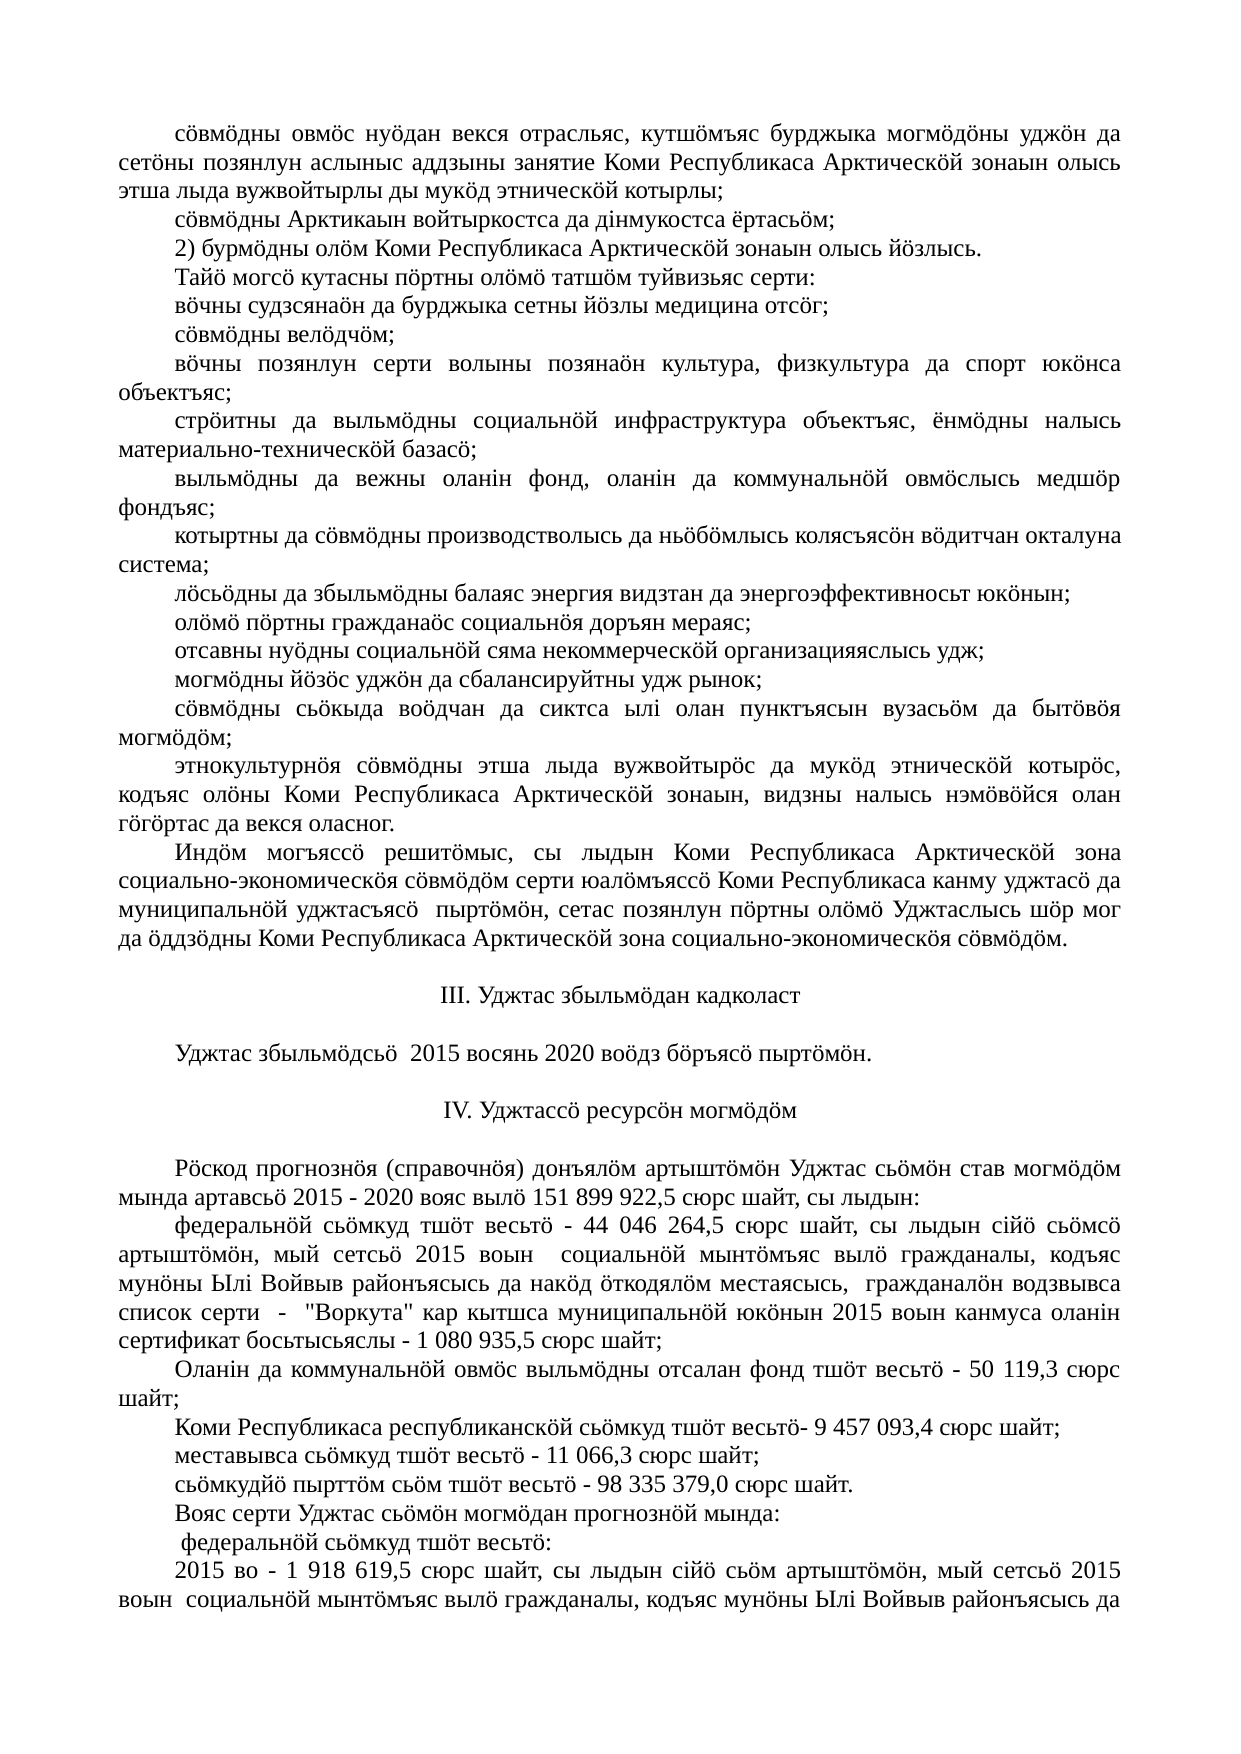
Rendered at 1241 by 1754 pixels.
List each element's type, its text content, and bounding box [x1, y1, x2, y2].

text лӧсьӧдны да збыльмӧдны балаяс энергия видзтан да энергоэффективносьт юкӧнын; [118, 578, 1122, 607]
text сӧвмӧдны сьӧкыда воӧдчан да сиктса ылі олан пунктъясын вузасьӧм да бытӧвӧя могмӧдӧм; [118, 693, 1122, 751]
text Уджтас збыльмӧдсьӧ 2015 восянь 2020 воӧдз бӧръясӧ пыртӧмӧн. [118, 1038, 1122, 1067]
text могмӧдны йӧзӧс уджӧн да сбалансируйтны удж рынок; [118, 664, 1122, 693]
text сӧвмӧдны велӧдчӧм; [118, 319, 1122, 348]
text Рӧскод прогнознӧя (справочнӧя) донъялӧм артыштӧмӧн Уджтас сьӧмӧн став могмӧдӧм мында артавсьӧ 2015 - 2020 вояс вылӧ 151 899 922,5 сюрс шайт, сы лыдын: [118, 1153, 1122, 1211]
text вӧчны позянлун серти волыны позянаӧн культура, физкультура да спорт юкӧнса объектъяс; [118, 348, 1122, 406]
text федеральнӧй сьӧмкуд тшӧт весьтӧ - 44 046 264,5 сюрс шайт, сы лыдын сійӧ сьӧмсӧ артыштӧмӧн, мый сетсьӧ 2015 воын социальнӧй мынтӧмъяс вылӧ гражданалы, кодъяс мунӧны Ылі Войвыв районъясысь да накӧд ӧткодялӧм местаясысь, гражданалӧн водзвывса список серти - "Воркута" кар кытшса муниципальнӧй юкӧнын 2015 воын канмуса оланін сертификат босьтысьяслы - 1 080 935,5 сюрс шайт; [118, 1211, 1122, 1354]
text 2015 во - 1 918 619,5 сюрс шайт, сы лыдын сійӧ сьӧм артыштӧмӧн, мый сетсьӧ 2015 воын социальнӧй мынтӧмъяс вылӧ гражданалы, кодъяс мунӧны Ылі Войвыв районъясысь да [118, 1556, 1122, 1613]
text стрӧитны да выльмӧдны социальнӧй инфраструктура объектъяс, ёнмӧдны налысь материально-техническӧй базасӧ; [118, 406, 1122, 463]
text отсавны нуӧдны социальнӧй сяма некоммерческӧй организацияяслысь удж; [118, 636, 1122, 664]
text Оланін да коммунальнӧй овмӧс выльмӧдны отсалан фонд тшӧт весьтӧ - 50 119,3 сюрс шайт; [118, 1354, 1122, 1412]
text сьӧмкудйӧ пырттӧм сьӧм тшӧт весьтӧ - 98 335 379,0 сюрс шайт. [118, 1469, 1122, 1498]
text котыртны да сӧвмӧдны производстволысь да ньӧбӧмлысь колясъясӧн вӧдитчан окталуна система; [118, 521, 1122, 578]
text сӧвмӧдны овмӧс нуӧдан векся отрасльяс, кутшӧмъяс бурджыка могмӧдӧны уджӧн да сетӧны позянлун аслыныс аддзыны занятие Коми Республикаса Арктическӧй зонаын олысь этша лыда вужвойтырлы ды мукӧд этническӧй котырлы; [118, 118, 1122, 204]
text IV. Уджтассӧ ресурсӧн могмӧдӧм [118, 1096, 1122, 1124]
text III. Уджтас збыльмӧдан кадколаст [118, 981, 1122, 1009]
text 2) бурмӧдны олӧм Коми Республикаса Арктическӧй зонаын олысь йӧзлысь. [118, 233, 1122, 262]
text Вояс серти Уджтас сьӧмӧн могмӧдан прогнознӧй мында: [118, 1498, 1122, 1527]
text вӧчны судзсянаӧн да бурджыка сетны йӧзлы медицина отсӧг; [118, 291, 1122, 319]
text Тайӧ могсӧ кутасны пӧртны олӧмӧ татшӧм туйвизьяс серти: [118, 262, 1122, 291]
text олӧмӧ пӧртны гражданаӧс социальнӧя доръян мераяс; [118, 607, 1122, 636]
text Индӧм могъяссӧ решитӧмыс, сы лыдын Коми Республикаса Арктическӧй зона социально-экономическӧя сӧвмӧдӧм серти юалӧмъяссӧ Коми Республикаса канму уджтасӧ да муниципальнӧй уджтасъясӧ пыртӧмӧн, сетас позянлун пӧртны олӧмӧ Уджтаслысь шӧр мог да ӧддзӧдны Коми Республикаса Арктическӧй зона социально-экономическӧя сӧвмӧдӧм. [118, 837, 1122, 952]
text федеральнӧй сьӧмкуд тшӧт весьтӧ: [118, 1527, 1122, 1556]
text Коми Республикаса республиканскӧй сьӧмкуд тшӧт весьтӧ- 9 457 093,4 сюрс шайт; [118, 1412, 1122, 1441]
text меставывса сьӧмкуд тшӧт весьтӧ - 11 066,3 сюрс шайт; [118, 1441, 1122, 1469]
text выльмӧдны да вежны оланін фонд, оланін да коммунальнӧй овмӧслысь медшӧр фондъяс; [118, 463, 1122, 521]
text сӧвмӧдны Арктикаын войтыркостса да дінмукостса ёртасьӧм; [118, 204, 1122, 233]
text этнокультурнӧя сӧвмӧдны этша лыда вужвойтырӧс да мукӧд этническӧй котырӧс, кодъяс олӧны Коми Республикаса Арктическӧй зонаын, видзны налысь нэмӧвӧйся олан гӧгӧртас да векся оласног. [118, 751, 1122, 837]
